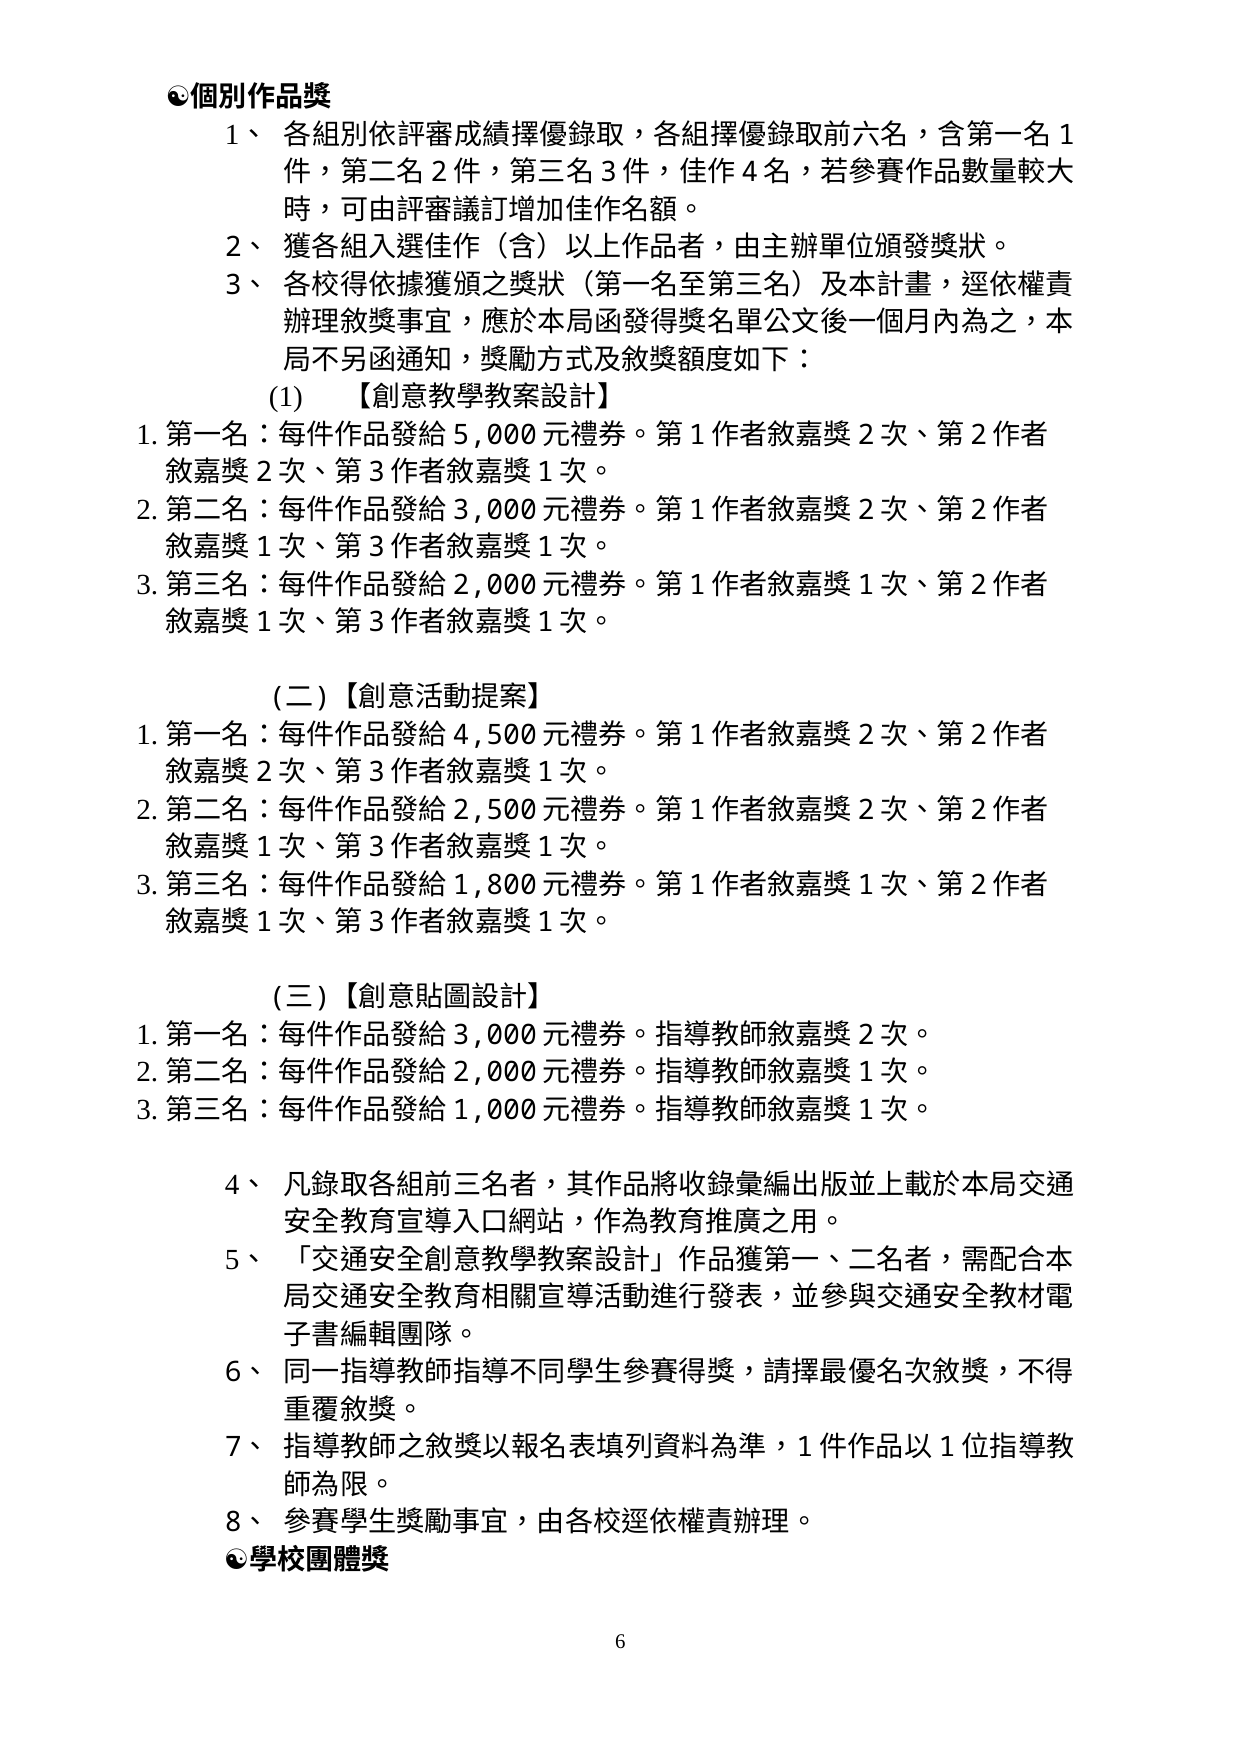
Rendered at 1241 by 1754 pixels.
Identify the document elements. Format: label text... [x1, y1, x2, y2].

list 第一名：每件作品發給5,000元禮券。第1作者敘嘉獎2次、第2作者敘嘉獎2次、第3作者敘嘉獎1次。 [136, 414, 1075, 489]
list 同一指導教師指導不同學生參賽得獎，請擇最優名次敘獎，不得重覆敘獎。 [224, 1352, 1075, 1427]
list 第三名：每件作品發給2,000元禮券。第1作者敘嘉獎1次、第2作者敘嘉獎1次、第3作者敘嘉獎1次。 [136, 564, 1075, 639]
text 學校團體獎 [224, 1539, 1075, 1577]
text (二)【創意活動提案】 [269, 677, 1075, 714]
list 第二名：每件作品發給2,500元禮券。第1作者敘嘉獎2次、第2作者敘嘉獎1次、第3作者敘嘉獎1次。 [136, 789, 1075, 864]
list 獲各組入選佳作（含）以上作品者，由主辦單位頒發獎狀。 [224, 227, 1075, 264]
list 第二名：每件作品發給2,000元禮券。指導教師敘嘉獎1次。 [136, 1052, 1110, 1089]
list 【創意教學教案設計】 [269, 377, 1075, 414]
list 第三名：每件作品發給1,000元禮券。指導教師敘嘉獎1次。 [136, 1089, 1110, 1127]
list 「交通安全創意教學教案設計」作品獲第一、二名者，需配合本局交通安全教育相關宣導活動進行發表，並參與交通安全教材電子書編輯團隊。 [224, 1239, 1075, 1352]
list 第三名：每件作品發給1,800元禮券。第1作者敘嘉獎1次、第2作者敘嘉獎1次、第3作者敘嘉獎1次。 [136, 864, 1075, 939]
list 指導教師之敘獎以報名表填列資料為準，1件作品以1位指導教師為限。 [224, 1427, 1075, 1502]
text (三)【創意貼圖設計】 [269, 977, 1075, 1014]
list 各組別依評審成績擇優錄取，各組擇優錄取前六名，含第一名1件，第二名2件，第三名3件，佳作4名，若參賽作品數量較大時，可由評審議訂增加佳作名額。 [224, 114, 1075, 227]
list 第二名：每件作品發給3,000元禮券。第1作者敘嘉獎2次、第2作者敘嘉獎1次、第3作者敘嘉獎1次。 [136, 489, 1075, 564]
list 凡錄取各組前三名者，其作品將收錄彙編出版並上載於本局交通安全教育宣導入口網站，作為教育推廣之用。 [224, 1164, 1075, 1239]
text 個別作品獎 [165, 77, 1075, 114]
list 參賽學生獎勵事宜，由各校逕依權責辦理。 [224, 1502, 1075, 1539]
list 第一名：每件作品發給3,000元禮券。指導教師敘嘉獎2次。 [136, 1014, 1110, 1052]
list 第一名：每件作品發給4,500元禮券。第1作者敘嘉獎2次、第2作者敘嘉獎2次、第3作者敘嘉獎1次。 [136, 714, 1075, 789]
list 各校得依據獲頒之獎狀（第一名至第三名）及本計畫，逕依權責辦理敘獎事宜，應於本局函發得獎名單公文後一個月內為之，本局不另函通知，獎勵方式及敘獎額度如下： [224, 264, 1075, 377]
